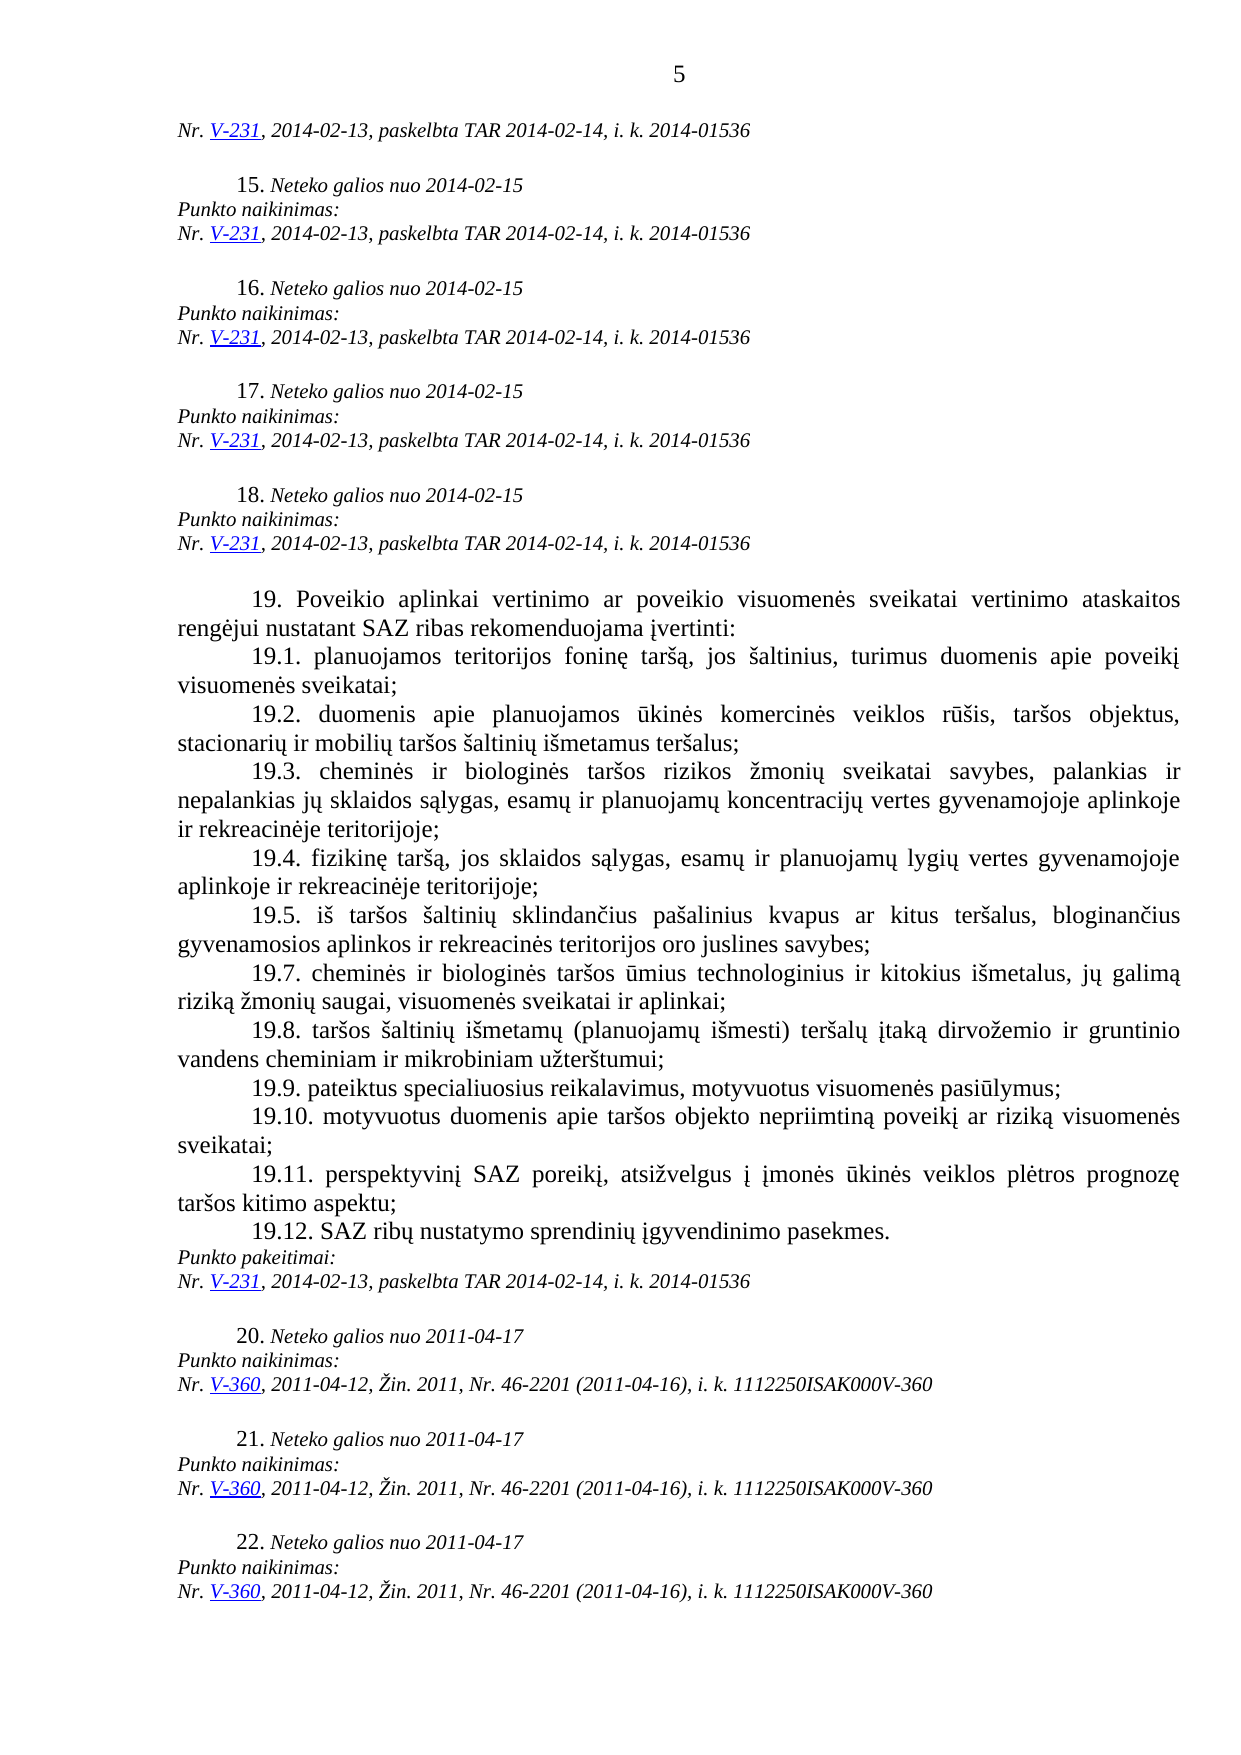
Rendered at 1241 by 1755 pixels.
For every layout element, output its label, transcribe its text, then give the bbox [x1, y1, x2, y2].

text Punkto naikinimas: [177, 301, 1181, 324]
text Punkto naikinimas: [177, 404, 1181, 428]
text Nr. V-360, 2011-04-12, Žin. 2011, Nr. 46-2201 (2011-04-16), i. k. 1112250ISAK000V-360 [177, 1372, 1181, 1396]
text Punkto pakeitimai: [177, 1245, 1181, 1269]
text 22. Neteko galios nuo 2011-04-17 [177, 1528, 1181, 1555]
text Nr. V-231, 2014-02-13, paskelbta TAR 2014-02-14, i. k. 2014-01536 [177, 531, 1181, 555]
text 19.8. taršos šaltinių išmetamų (planuojamų išmesti) teršalų įtaką dirvožemio ir gruntinio vandens cheminiam ir mikrobiniam užterštumui; [177, 1015, 1181, 1073]
text 17. Neteko galios nuo 2014-02-15 [177, 377, 1181, 404]
text 16. Neteko galios nuo 2014-02-15 [177, 274, 1181, 301]
text Nr. V-231, 2014-02-13, paskelbta TAR 2014-02-14, i. k. 2014-01536 [177, 1269, 1181, 1293]
text Punkto naikinimas: [177, 1452, 1181, 1476]
text 19.1. planuojamos teritorijos foninę taršą, jos šaltinius, turimus duomenis apie poveikį visuomenės sveikatai; [177, 641, 1181, 699]
text 19. Poveikio aplinkai vertinimo ar poveikio visuomenės sveikatai vertinimo ataskaitos rengėjui nustatant SAZ ribas rekomenduojama įvertinti: [177, 584, 1181, 641]
text 18. Neteko galios nuo 2014-02-15 [177, 481, 1181, 507]
text Nr. V-231, 2014-02-13, paskelbta TAR 2014-02-14, i. k. 2014-01536 [177, 221, 1181, 245]
text Nr. V-231, 2014-02-13, paskelbta TAR 2014-02-14, i. k. 2014-01536 [177, 118, 1181, 142]
text 19.12. SAZ ribų nustatymo sprendinių įgyvendinimo pasekmes. [177, 1216, 1181, 1245]
text 19.3. cheminės ir biologinės taršos rizikos žmonių sveikatai savybes, palankias ir nepalankias jų sklaidos sąlygas, esamų ir planuojamų koncentracijų vertes gyvenamojoje aplinkoje ir rekreacinėje teritorijoje; [177, 756, 1181, 843]
text Punkto naikinimas: [177, 1555, 1181, 1579]
text Nr. V-231, 2014-02-13, paskelbta TAR 2014-02-14, i. k. 2014-01536 [177, 324, 1181, 349]
text 19.5. iš taršos šaltinių sklindančius pašalinius kvapus ar kitus teršalus, bloginančius gyvenamosios aplinkos ir rekreacinės teritorijos oro juslines savybes; [177, 900, 1181, 958]
text 19.10. motyvuotus duomenis apie taršos objekto nepriimtiną poveikį ar riziką visuomenės sveikatai; [177, 1101, 1181, 1159]
text 19.7. cheminės ir biologinės taršos ūmius technologinius ir kitokius išmetalus, jų galimą riziką žmonių saugai, visuomenės sveikatai ir aplinkai; [177, 958, 1181, 1015]
text 15. Neteko galios nuo 2014-02-15 [177, 171, 1181, 197]
text 20. Neteko galios nuo 2011-04-17 [177, 1322, 1181, 1348]
text Nr. V-231, 2014-02-13, paskelbta TAR 2014-02-14, i. k. 2014-01536 [177, 428, 1181, 452]
text Punkto naikinimas: [177, 507, 1181, 531]
text 19.4. fizikinę taršą, jos sklaidos sąlygas, esamų ir planuojamų lygių vertes gyvenamojoje aplinkoje ir rekreacinėje teritorijoje; [177, 843, 1181, 900]
text Punkto naikinimas: [177, 197, 1181, 221]
text 19.9. pateiktus specialiuosius reikalavimus, motyvuotus visuomenės pasiūlymus; [177, 1073, 1181, 1101]
text 19.11. perspektyvinį SAZ poreikį, atsižvelgus į įmonės ūkinės veiklos plėtros prognozę taršos kitimo aspektu; [177, 1159, 1181, 1216]
text 19.2. duomenis apie planuojamos ūkinės komercinės veiklos rūšis, taršos objektus, stacionarių ir mobilių taršos šaltinių išmetamus teršalus; [177, 699, 1181, 756]
text Nr. V-360, 2011-04-12, Žin. 2011, Nr. 46-2201 (2011-04-16), i. k. 1112250ISAK000V-360 [177, 1476, 1181, 1500]
text 21. Neteko galios nuo 2011-04-17 [177, 1425, 1181, 1452]
text Punkto naikinimas: [177, 1348, 1181, 1372]
text Nr. V-360, 2011-04-12, Žin. 2011, Nr. 46-2201 (2011-04-16), i. k. 1112250ISAK000V-360 [177, 1579, 1181, 1603]
